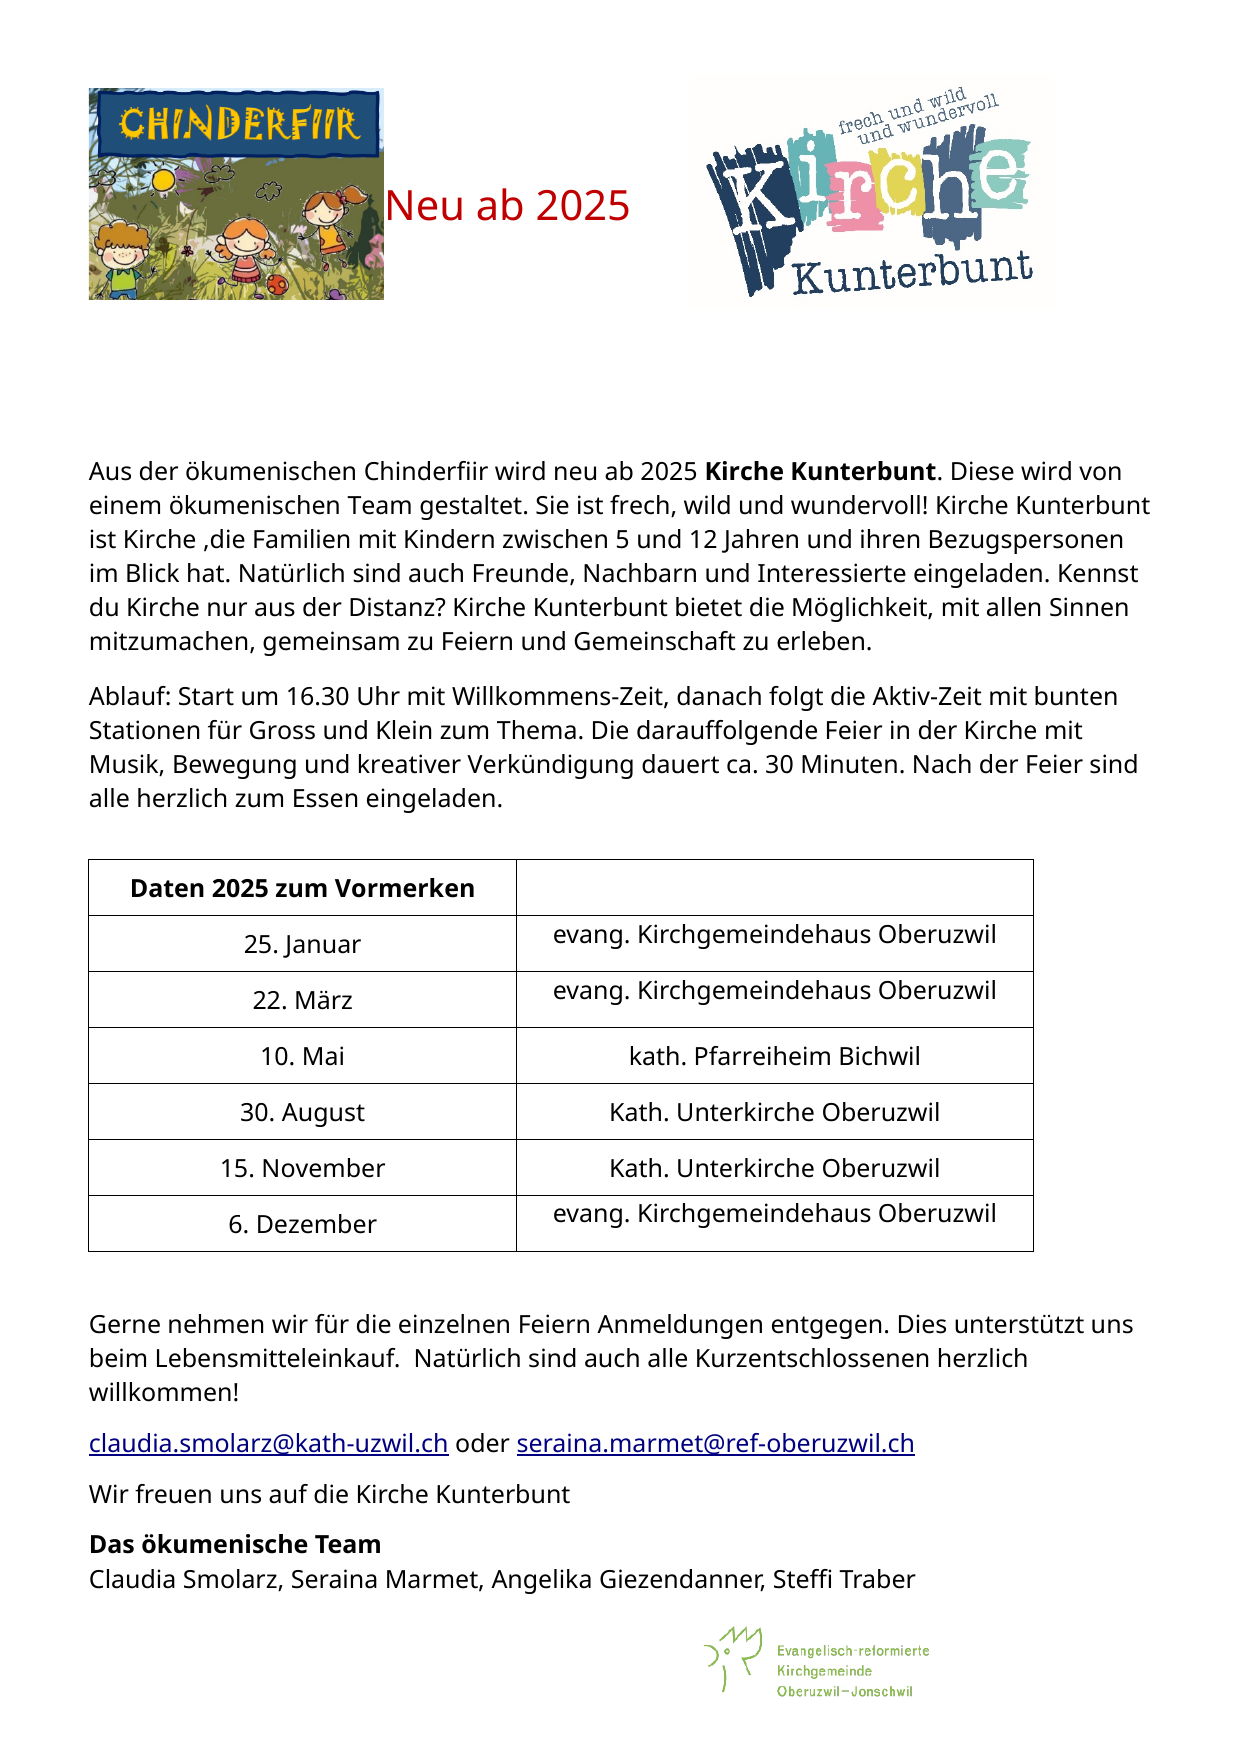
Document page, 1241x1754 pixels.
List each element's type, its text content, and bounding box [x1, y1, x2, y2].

text Neu ab 2025 [384, 170, 689, 232]
table_cell 6. Dezember [89, 1196, 516, 1251]
text Gerne nehmen wir für die einzelnen Feiern Anmeldungen entgegen. Dies unterstützt uns beim Lebensmitteleinkauf. Natürlich sind auch alle Kurzentschlossenen herzlich willkommen! [89, 1307, 1152, 1409]
text claudia.smolarz@kath-uzwil.ch oder seraina.marmet@ref-oberuzwil.ch [89, 1426, 1152, 1460]
table_cell 15. November [89, 1140, 516, 1195]
table_cell evang. Kirchgemeindehaus Oberuzwil [517, 1196, 1033, 1251]
table_header [517, 860, 1033, 915]
table_cell Kath. Unterkirche Oberuzwil [517, 1084, 1033, 1139]
table_cell Kath. Unterkirche Oberuzwil [517, 1140, 1033, 1195]
text [1055, 170, 1152, 232]
table_header Daten 2025 zum Vormerken [89, 860, 516, 915]
table_cell 10. Mai [89, 1028, 516, 1083]
text Ablauf: Start um 16.30 Uhr mit Willkommens-Zeit, danach folgt die Aktiv-Zeit mit bunten Stationen für Gross und Klein zum Thema. Die darauffolgende Feier in der Kirche mit Musik, Bewegung und kreativer Verkündigung dauert ca. 30 Minuten. Nach der Feier sind alle herzlich zum Essen eingeladen. [89, 679, 1152, 849]
text Das ökumenische Team Claudia Smolarz, Seraina Marmet, Angelika Giezendanner, Steffi Traber [89, 1527, 1152, 1595]
table_cell 22. März [89, 972, 516, 1027]
table_cell evang. Kirchgemeindehaus Oberuzwil [517, 916, 1033, 971]
table_cell kath. Pfarreiheim Bichwil [517, 1028, 1033, 1083]
table_cell 25. Januar [89, 916, 516, 971]
text Aus der ökumenischen Chinderfiir wird neu ab 2025 Kirche Kunterbunt. Diese wird von einem ökumenischen Team gestaltet. Sie ist frech, wild und wundervoll! Kirche Kunterbunt ist Kirche ,die Familien mit Kindern zwischen 5 und 12 Jahren und ihren Bezugspersonen im Blick hat. Natürlich sind auch Freunde, Nachbarn und Interessierte eingeladen. Kennst du Kirche nur aus der Distanz? Kirche Kunterbunt bietet die Möglichkeit, mit allen Sinnen mitzumachen, gemeinsam zu Feiern und Gemeinschaft zu erleben. [89, 453, 1152, 658]
table_cell evang. Kirchgemeindehaus Oberuzwil [517, 972, 1033, 1027]
table_cell 30. August [89, 1084, 516, 1139]
text Wir freuen uns auf die Kirche Kunterbunt [89, 1476, 1152, 1511]
